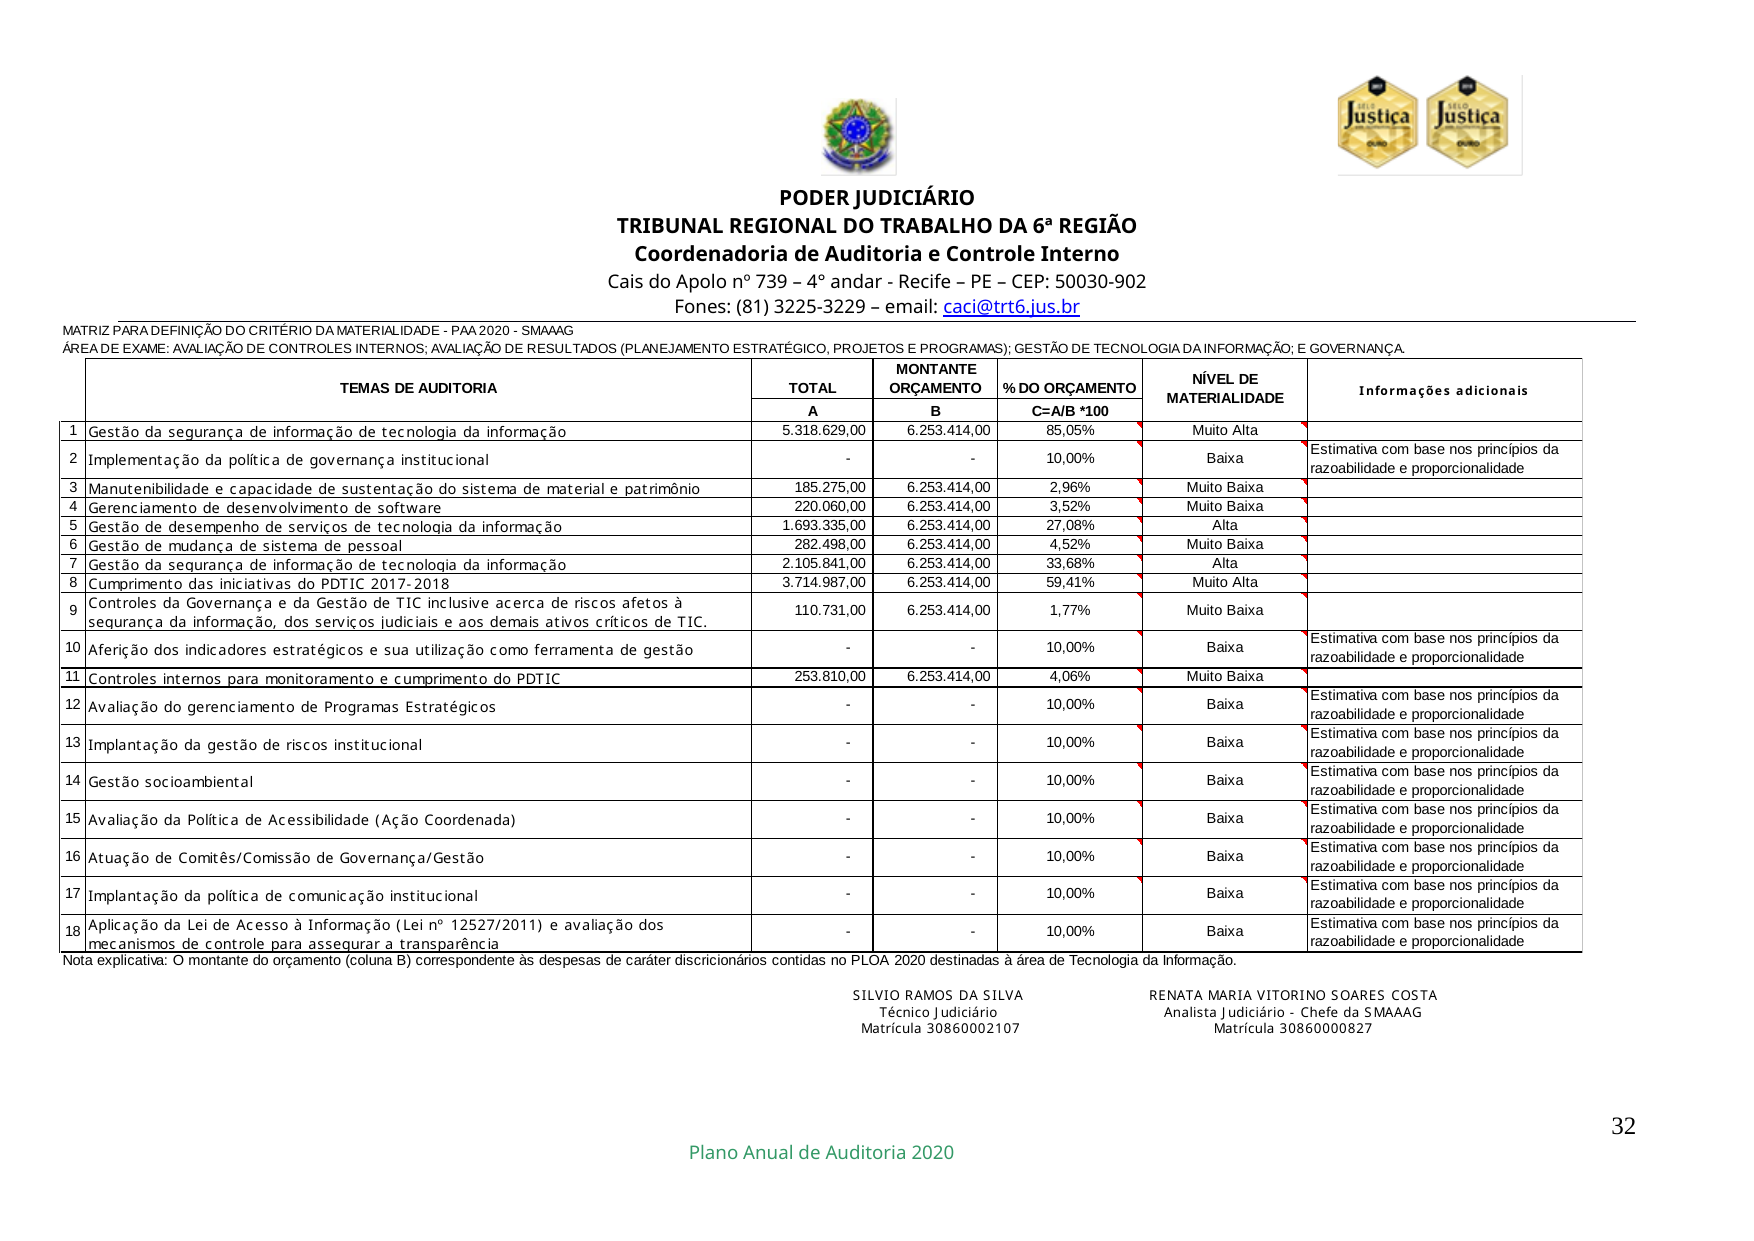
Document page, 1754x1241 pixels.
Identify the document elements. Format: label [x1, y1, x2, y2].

picture [1337, 75, 1524, 177]
picture [821, 98, 898, 177]
